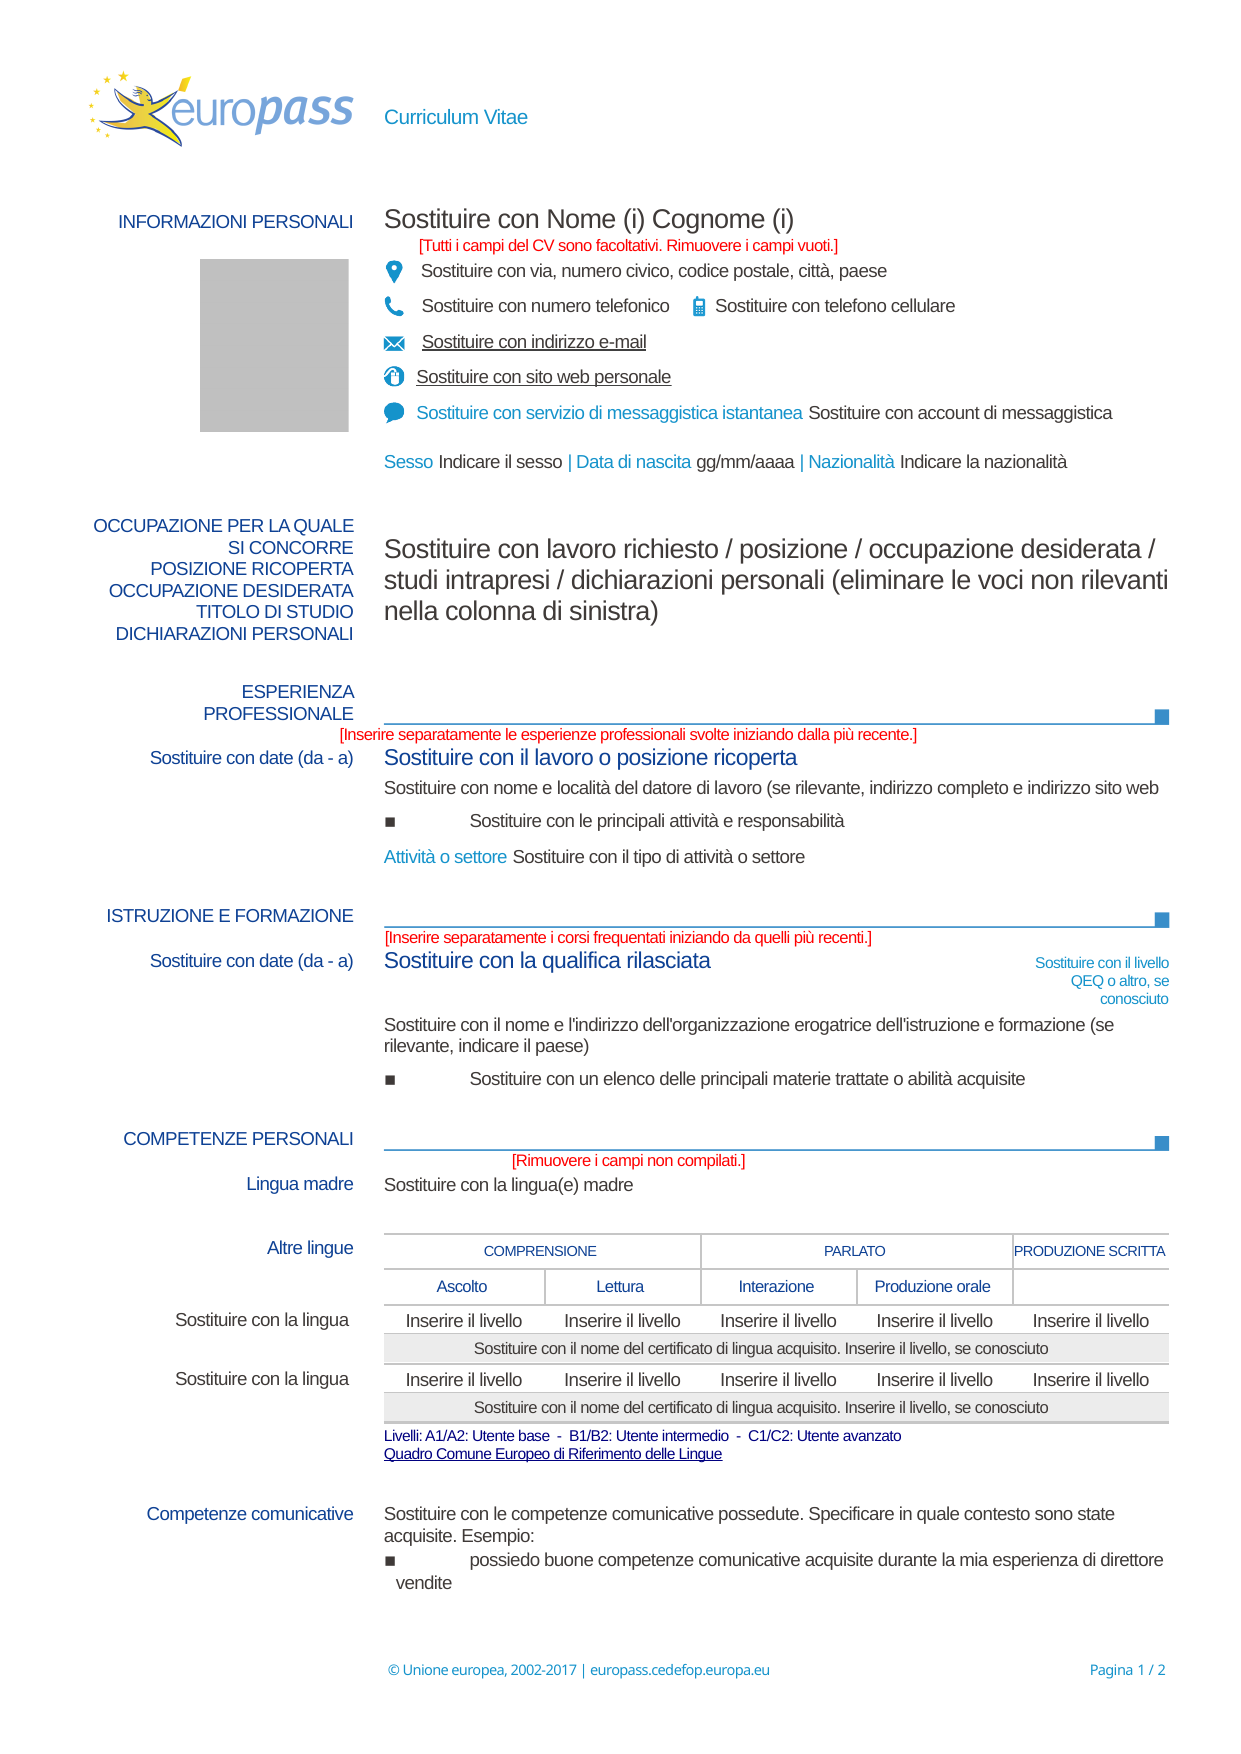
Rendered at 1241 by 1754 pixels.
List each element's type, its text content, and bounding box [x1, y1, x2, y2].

table_header Sostituire con la qualifica rilasciata [384, 947, 1033, 1008]
table_header Lingua madre [89, 1171, 384, 1197]
table_cell Sostituire con la lingua [89, 1304, 384, 1333]
picture [200, 259, 349, 432]
table_cell Interazione [702, 1270, 856, 1303]
table_cell Ascolto [384, 1270, 544, 1303]
table_header Sostituire con Nome (i) Cognome (i) [384, 201, 1169, 236]
table_cell Sostituire con le principali attività e responsabilità [384, 807, 1169, 832]
table_cell Sostituire con nome e località del datore di lavoro (se rilevante, indirizzo completo e indirizzo sito web [384, 771, 1169, 807]
table_cell Inserire il livello [857, 1306, 1013, 1333]
table_cell Produzione orale [858, 1270, 1012, 1303]
table_cell [1014, 1270, 1169, 1303]
table_cell Inserire il livello [857, 1365, 1013, 1392]
picture [383, 1136, 1170, 1151]
text [Inserire separatamente le esperienze professionali svolte iniziando dalla più recente.] [88, 724, 1169, 744]
picture [384, 912, 1170, 928]
table_cell Lettura [546, 1270, 700, 1303]
picture [88, 70, 354, 147]
table_cell Inserire il livello [545, 1365, 701, 1392]
table_header ESPERIENZA PROFESSIONALE [89, 681, 384, 724]
picture [383, 295, 405, 317]
text [Inserire separatamente i corsi frequentati iniziando da quelli più recenti.] [88, 927, 1169, 947]
table_cell [89, 1197, 384, 1233]
picture [688, 295, 710, 317]
table_header Sostituire con la lingua(e) madre [384, 1171, 1169, 1197]
table_header [384, 681, 1169, 709]
table_cell [89, 1421, 384, 1463]
picture [383, 259, 405, 284]
table_cell Sostituire con il nome del certificato di lingua acquisito. Inserire il livello, se conosciuto [384, 1393, 1169, 1421]
table_header [384, 1128, 1169, 1136]
table_cell PRODUZIONE SCRITTA [1014, 1235, 1169, 1268]
table_cell Sostituire con servizio di messaggistica istantanea Sostituire con account di messaggistica [384, 401, 1169, 437]
picture [383, 709, 1170, 725]
table_header [384, 905, 1169, 912]
picture [383, 330, 405, 355]
table_cell Sostituire con un elenco delle principali materie trattate o abilità acquisite [384, 1066, 1169, 1091]
table_cell Sostituire con il nome del certificato di lingua acquisito. Inserire il livello, se conosciuto [384, 1334, 1169, 1362]
table_cell Inserire il livello [1013, 1306, 1169, 1333]
table_cell Inserire il livello [701, 1365, 857, 1392]
table_cell [384, 284, 1169, 295]
table_cell Attività o settore Sostituire con il tipo di attività o settore [384, 833, 1169, 868]
table_header Sostituire con le competenze comunicative possedute. Specificare in quale contesto sono state acquisite. Esempio: possiedo buone competenze comunicative acquisite durante la mia esperienza di direttore vendite [384, 1500, 1169, 1593]
table_cell Inserire il livello [545, 1306, 701, 1333]
table_cell Sostituire con indirizzo e-mail [384, 331, 1169, 366]
table_cell Inserire il livello [1013, 1365, 1169, 1392]
picture [383, 366, 405, 387]
table_cell Sostituire con il nome e l'indirizzo dell'organizzazione erogatrice dell'istruzione e formazione (se rilevante, indicare il paese) [384, 1008, 1169, 1066]
table_cell [89, 260, 384, 478]
table_cell [89, 1392, 384, 1421]
table_cell Inserire il livello [384, 1306, 544, 1333]
table_cell [89, 1333, 384, 1362]
table_cell [Tutti i campi del CV sono facoltativi. Rimuovere i campi vuoti.] [89, 236, 1169, 260]
table_header occupaZIONE PER LA QUALE SI CONCORRE POSIZIONE RICOPERTA OCCUPAZIONE DESIDERATA TITOLO DI STUDIO DICHIARAZIONI PERSONALI [89, 515, 384, 644]
table_cell Sostituire con sito web personale [384, 366, 1169, 401]
table_cell Sostituire con via, numero civico, codice postale, città, paese [405, 260, 1169, 283]
picture [383, 401, 405, 424]
table_cell Sostituire con la lingua [89, 1363, 384, 1392]
table_cell PARLATO [702, 1235, 1012, 1268]
table_cell Altre lingue [89, 1233, 384, 1303]
table_header Sostituire con date (da - a) [89, 744, 384, 868]
table_header Sostituire con lavoro richiesto / posizione / occupazione desiderata / studi intrapresi / dichiarazioni personali (eliminare le voci non rilevanti nella colonna di sinistra) [384, 515, 1169, 644]
table_cell Inserire il livello [384, 1365, 544, 1392]
table_header Sostituire con date (da - a) [89, 947, 384, 1091]
table_header INFORMAZIONI PERSONALI [89, 201, 384, 236]
table_header Sostituire con il livello QEQ o altro, se conosciuto [1034, 947, 1169, 1008]
table_header ISTRUZIONE E FORMAZIONE [89, 905, 384, 927]
table_header Competenze comunicative [89, 1500, 384, 1593]
text [Rimuovere i campi non compilati.] [88, 1151, 1169, 1170]
table_cell Inserire il livello [701, 1306, 857, 1333]
table_header Sostituire con il lavoro o posizione ricoperta [384, 744, 1169, 771]
table_cell Livelli: A1/A2: Utente base - B1/B2: Utente intermedio - C1/C2: Utente avanzato Quadro Comune Europeo di Riferimento delle Lingue [384, 1424, 1169, 1463]
table_cell Sostituire con numero telefonico Sostituire con telefono cellulare [384, 295, 1169, 331]
table_header COMPETENZE PERSONALI [89, 1128, 384, 1151]
table_cell [384, 1197, 1169, 1233]
table_cell COMPRENSIONE [384, 1235, 700, 1268]
table_cell Sesso Indicare il sesso | Data di nascita gg/mm/aaaa | Nazionalità Indicare la nazionalità [384, 437, 1169, 478]
